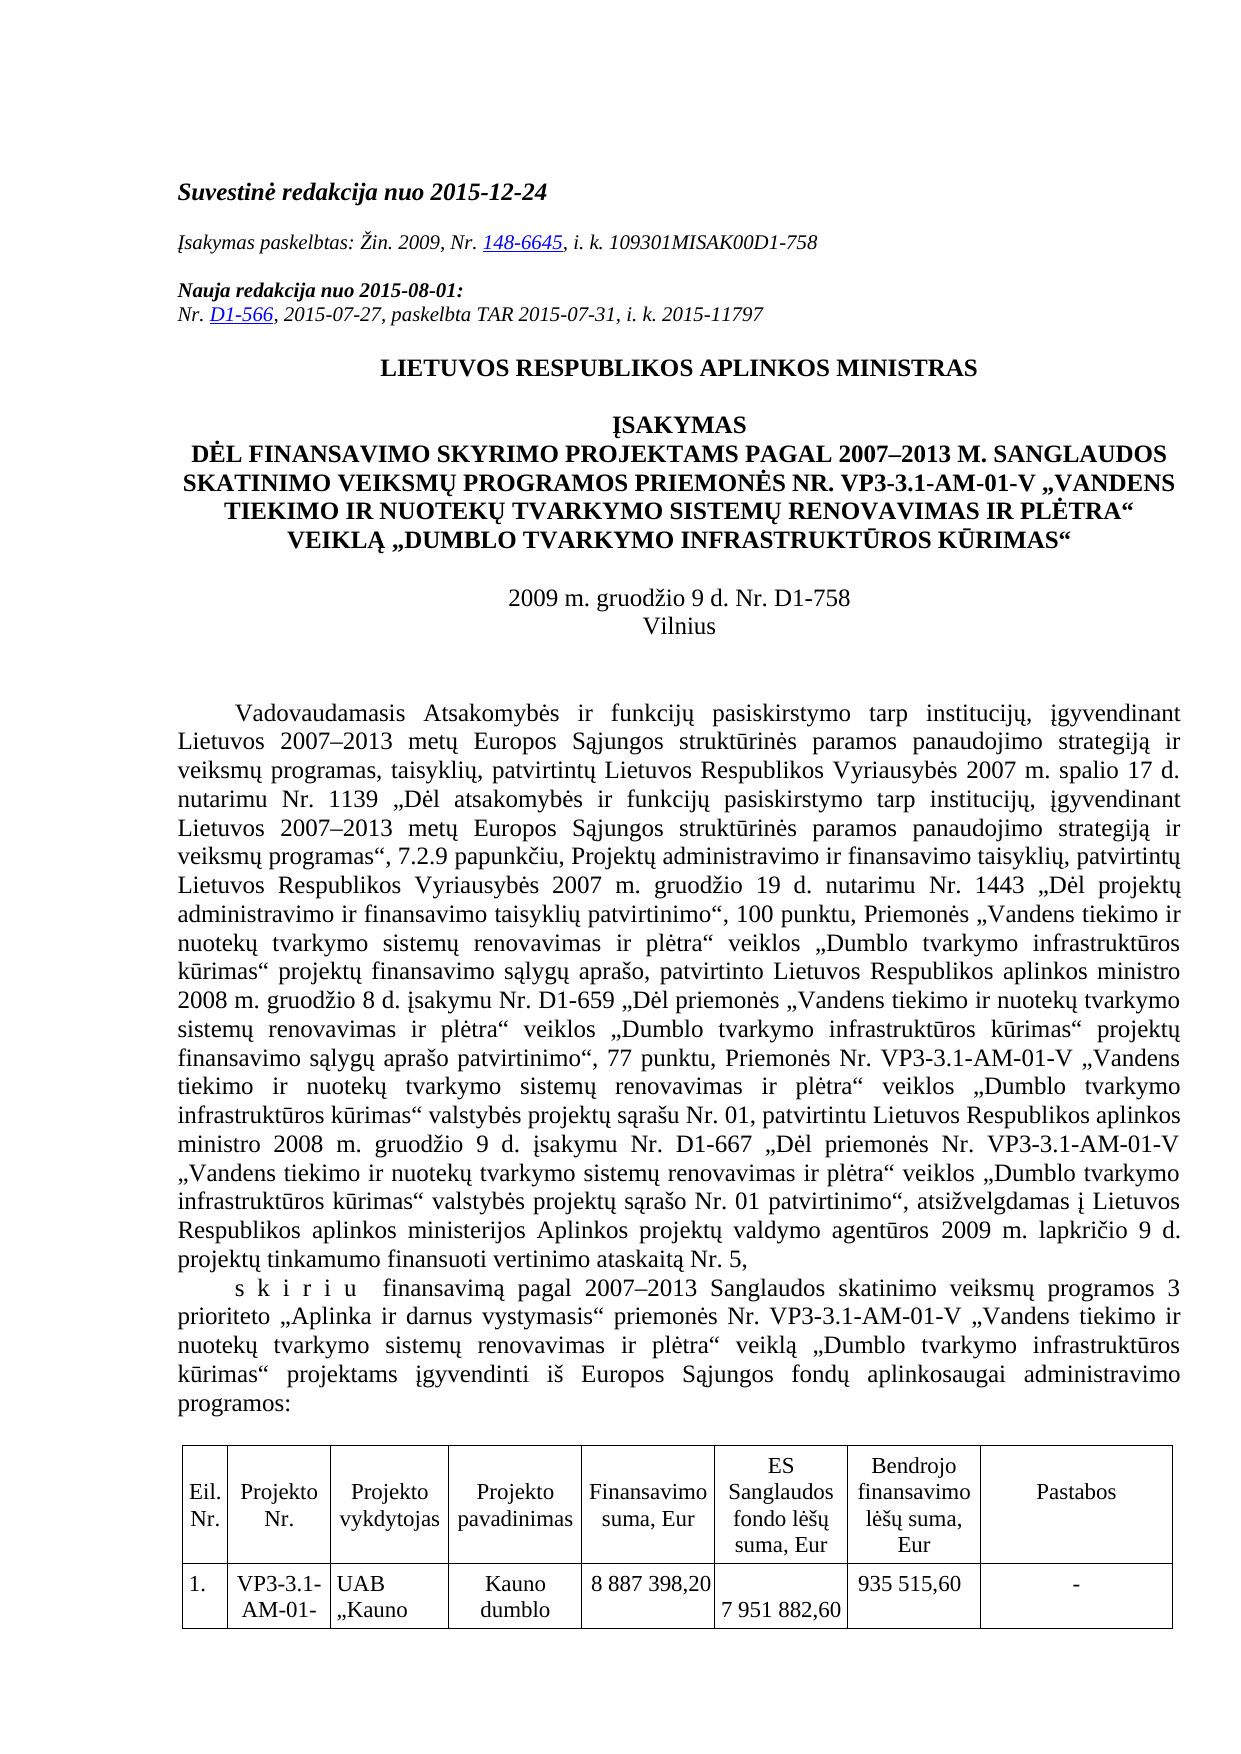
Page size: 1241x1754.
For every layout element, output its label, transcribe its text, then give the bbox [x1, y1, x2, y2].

text DĖL FINANSAVIMO SKYRIMO PROJEKTAMS PAGAL 2007–2013 M. SANGLAUDOS SKATINIMO VEIKSMŲ PROGRAMOS PRIEMONĖS NR. VP3-3.1-AM-01-V „VANDENS TIEKIMO IR NUOTEKŲ TVARKYMO SISTEMŲ RENOVAVIMAS IR PLĖTRA“ VEIKLĄ „DUMBLO TVARKYMO INFRASTRUKTŪROS KŪRIMAS“ [177, 439, 1181, 554]
text s k i r i u finansavimą pagal 2007–2013 Sanglaudos skatinimo veiksmų programos 3 prioriteto „Aplinka ir darnus vystymasis“ priemonės Nr. VP3-3.1-AM-01-V „Vandens tiekimo ir nuotekų tvarkymo sistemų renovavimas ir plėtra“ veiklą „Dumblo tvarkymo infrastruktūros kūrimas“ projektams įgyvendinti iš Europos Sąjungos fondų aplinkosaugai administravimo programos: [177, 1273, 1181, 1416]
table_cell Kauno dumblo [449, 1564, 581, 1628]
text Nr. D1-566, 2015-07-27, paskelbta TAR 2015-07-31, i. k. 2015-11797 [177, 302, 1181, 326]
table_header Projekto Nr. [228, 1446, 330, 1563]
table_header Bendrojo finansavimo lėšų suma, Eur [848, 1446, 980, 1563]
text Nauja redakcija nuo 2015-08-01: [177, 278, 1181, 302]
text Vilnius [177, 611, 1181, 640]
text LIETUVOS RESPUBLIKOS APLINKOS MINISTRAS [177, 353, 1181, 381]
table_header Projekto pavadinimas [449, 1446, 581, 1563]
table_header Projekto vykdytojas [331, 1446, 448, 1563]
text Suvestinė redakcija nuo 2015-12-24 [177, 177, 1181, 206]
text 2009 m. gruodžio 9 d. Nr. D1-758 [177, 583, 1181, 611]
table_cell 935 515,60 [848, 1564, 980, 1628]
table_cell 7 951 882,60 [715, 1564, 847, 1628]
table_cell UAB „Kauno [331, 1564, 448, 1628]
table_header Pastabos [981, 1446, 1172, 1563]
table_cell - [981, 1564, 1172, 1628]
text Vadovaudamasis Atsakomybės ir funkcijų pasiskirstymo tarp institucijų, įgyvendinant Lietuvos 2007–2013 metų Europos Sąjungos struktūrinės paramos panaudojimo strategiją ir veiksmų programas, taisyklių, patvirtintų Lietuvos Respublikos Vyriausybės 2007 m. spalio 17 d. nutarimu Nr. 1139 „Dėl atsakomybės ir funkcijų pasiskirstymo tarp institucijų, įgyvendinant Lietuvos 2007–2013 metų Europos Sąjungos struktūrinės paramos panaudojimo strategiją ir veiksmų programas“, 7.2.9 papunkčiu, Projektų administravimo ir finansavimo taisyklių, patvirtintų Lietuvos Respublikos Vyriausybės 2007 m. gruodžio 19 d. nutarimu Nr. 1443 „Dėl projektų administravimo ir finansavimo taisyklių patvirtinimo“, 100 punktu, Priemonės „Vandens tiekimo ir nuotekų tvarkymo sistemų renovavimas ir plėtra“ veiklos „Dumblo tvarkymo infrastruktūros kūrimas“ projektų finansavimo sąlygų aprašo, patvirtinto Lietuvos Respublikos aplinkos ministro 2008 m. gruodžio 8 d. įsakymu Nr. D1-659 „Dėl priemonės „Vandens tiekimo ir nuotekų tvarkymo sistemų renovavimas ir plėtra“ veiklos „Dumblo tvarkymo infrastruktūros kūrimas“ projektų finansavimo sąlygų aprašo patvirtinimo“, 77 punktu, Priemonės Nr. VP3-3.1-AM-01-V „Vandens tiekimo ir nuotekų tvarkymo sistemų renovavimas ir plėtra“ veiklos „Dumblo tvarkymo infrastruktūros kūrimas“ valstybės projektų sąrašu Nr. 01, patvirtintu Lietuvos Respublikos aplinkos ministro 2008 m. gruodžio 9 d. įsakymu Nr. D1-667 „Dėl priemonės Nr. VP3-3.1-AM-01-V „Vandens tiekimo ir nuotekų tvarkymo sistemų renovavimas ir plėtra“ veiklos „Dumblo tvarkymo infrastruktūros kūrimas“ valstybės projektų sąrašo Nr. 01 patvirtinimo“, atsižvelgdamas į Lietuvos Respublikos aplinkos ministerijos Aplinkos projektų valdymo agentūros 2009 m. lapkričio 9 d. projektų tinkamumo finansuoti vertinimo ataskaitą Nr. 5, [177, 698, 1181, 1273]
table_header Eil. Nr. [183, 1446, 227, 1563]
table_cell 1. [183, 1564, 227, 1628]
table_header ES Sanglaudos fondo lėšų suma, Eur [715, 1446, 847, 1563]
text ĮSAKYMAS [177, 410, 1181, 439]
table_cell VP3-3.1-AM-01- [228, 1564, 330, 1628]
table_cell 8 887 398,20 [582, 1564, 714, 1628]
text Įsakymas paskelbtas: Žin. 2009, Nr. 148-6645, i. k. 109301MISAK00D1-758 [177, 230, 1181, 254]
table_header Finansavimo suma, Eur [582, 1446, 714, 1563]
